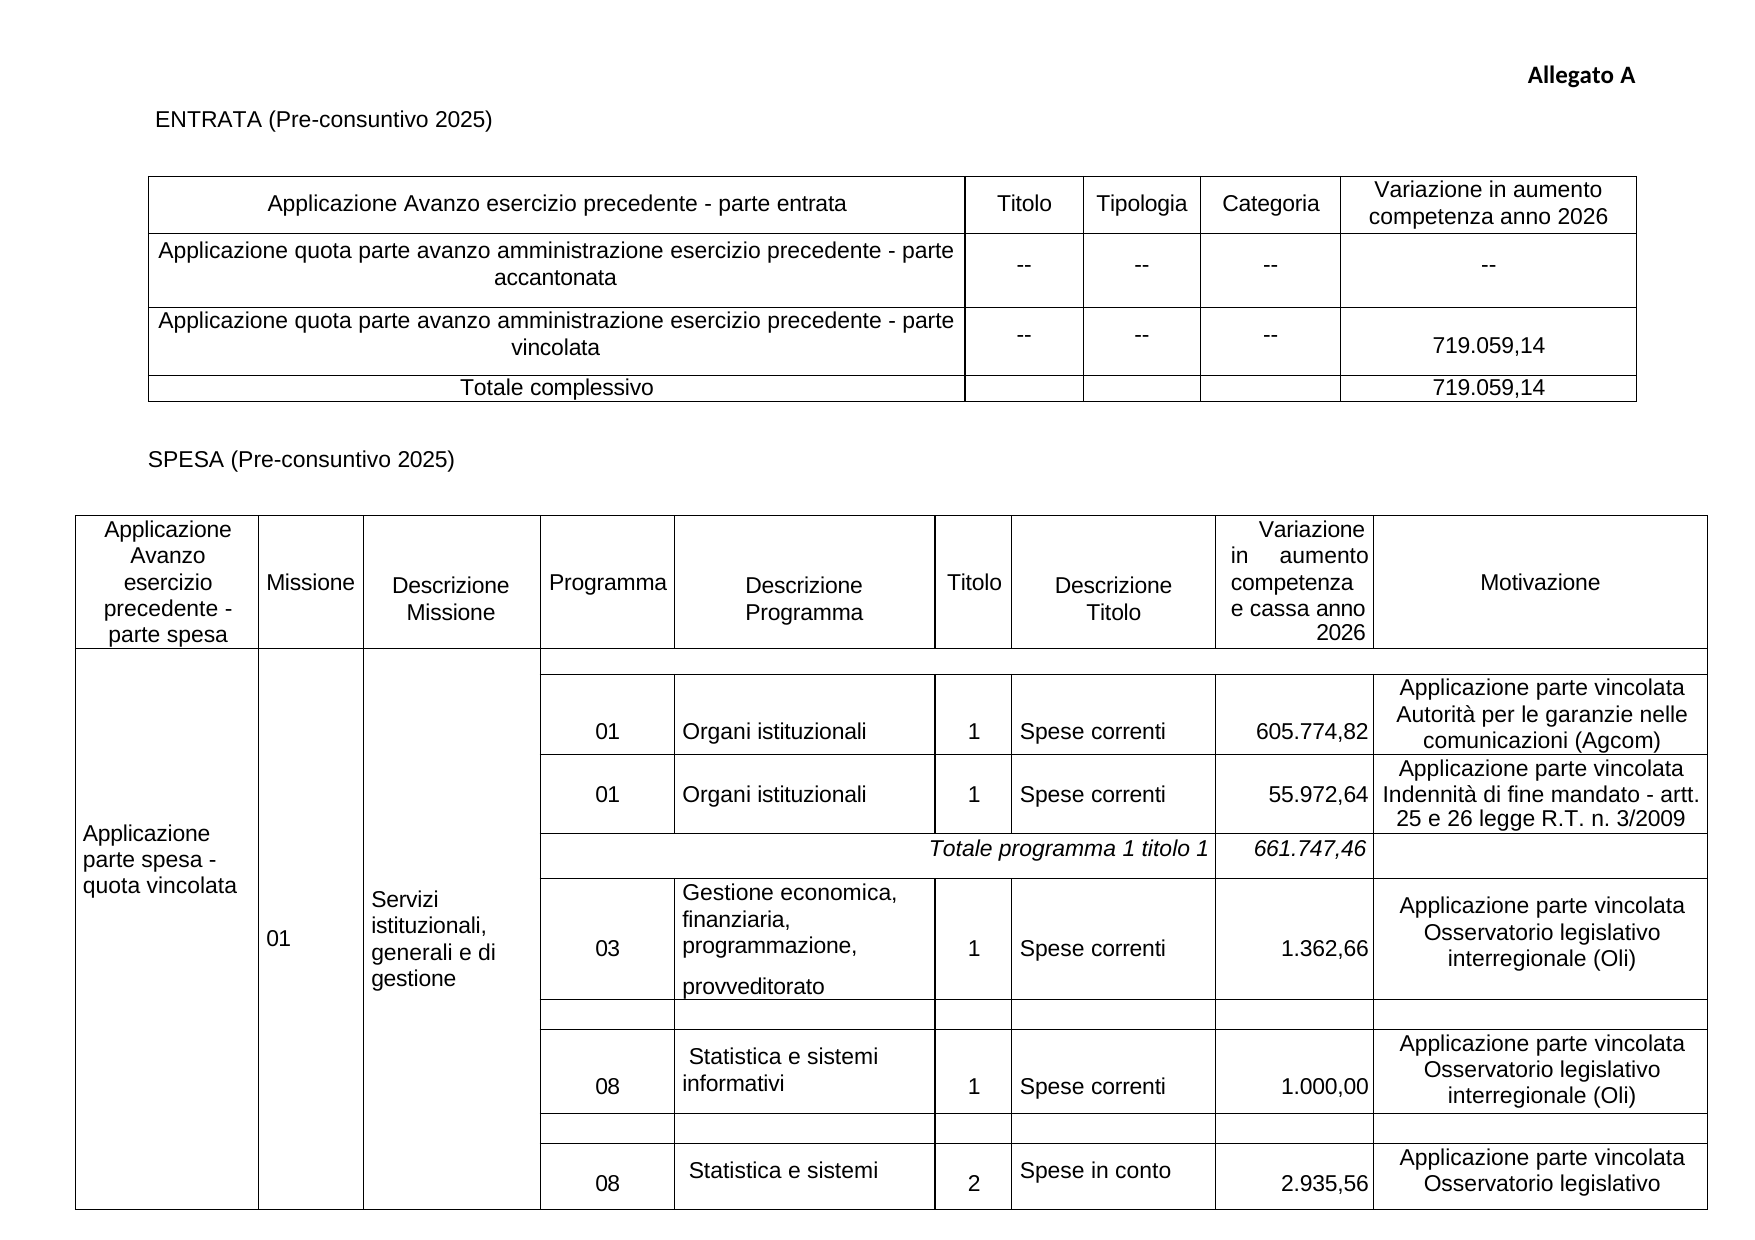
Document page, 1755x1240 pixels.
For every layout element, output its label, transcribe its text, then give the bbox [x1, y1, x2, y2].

table_cell [1216, 1000, 1373, 1029]
table_cell 1 [936, 1030, 1011, 1113]
table_header Descrizione Titolo [1012, 516, 1215, 648]
table_cell Spese correnti [1012, 675, 1215, 753]
table_cell [936, 1114, 1011, 1142]
table_cell Totale complessivo [149, 376, 964, 401]
table_header Variazione in aumento competenza e cassa anno 2026 [1216, 516, 1373, 648]
table_cell Servizi istituzionali, generali e di gestione [364, 649, 540, 1209]
table_cell -- [1341, 234, 1636, 307]
table_cell [675, 1114, 934, 1142]
table_cell [1012, 1000, 1215, 1029]
table_header Applicazione Avanzo esercizio precedente - parte spesa [76, 516, 258, 648]
table_header Categoria [1201, 177, 1340, 233]
table_cell 661.747,46 [1216, 834, 1373, 878]
table_cell -- [1201, 234, 1340, 307]
table_header Descrizione Missione [364, 516, 540, 648]
table_cell [1084, 376, 1200, 401]
table_cell 2.935,56 [1216, 1144, 1373, 1209]
table_cell Applicazione quota parte avanzo amministrazione esercizio precedente - parte vincolata [149, 308, 964, 375]
table_cell Applicazione parte vincolata Osservatorio legislativo interregionale (Oli) [1374, 879, 1707, 999]
table_cell -- [1084, 234, 1200, 307]
table_cell -- [966, 308, 1083, 375]
table_header Variazione in aumento competenza anno 2026 [1341, 177, 1636, 233]
table_cell 01 [541, 675, 674, 753]
subtitle Allegato A [74, 59, 1636, 90]
table_cell Spese correnti [1012, 1030, 1215, 1113]
table_cell Applicazione quota parte avanzo amministrazione esercizio precedente - parte accantonata [149, 234, 964, 307]
table_cell Applicazione parte vincolata Osservatorio legislativo [1374, 1144, 1707, 1209]
table_cell Applicazione parte vincolata Indennità di fine mandato - artt. 25 e 26 legge R.T. n. 3/2009 [1374, 755, 1707, 832]
text SPESA (Pre-consuntivo 2025) [148, 446, 1710, 472]
table_cell -- [1201, 308, 1340, 375]
table_cell 08 [541, 1144, 674, 1209]
table_cell Spese correnti [1012, 879, 1215, 999]
table_cell [541, 1114, 674, 1142]
table_cell 1 [936, 879, 1011, 999]
table_cell 1.362,66 [1216, 879, 1373, 999]
table_cell 605.774,82 [1216, 675, 1373, 753]
table_cell [936, 1000, 1011, 1029]
table_cell [675, 1000, 934, 1029]
table_cell [541, 649, 1707, 674]
table_cell 1 [936, 675, 1011, 753]
table_cell 08 [541, 1030, 674, 1113]
table_cell -- [966, 234, 1083, 307]
table_cell 55.972,64 [1216, 755, 1373, 832]
table_cell [1216, 1114, 1373, 1142]
table_cell 2 [936, 1144, 1011, 1209]
table_header Missione [259, 516, 363, 648]
table_header Applicazione Avanzo esercizio precedente - parte entrata [149, 177, 964, 233]
table_cell 719.059,14 [1341, 308, 1636, 375]
table_cell Spese in conto [1012, 1144, 1215, 1209]
table_cell 01 [541, 755, 674, 832]
table_cell [1374, 1114, 1707, 1142]
table_cell [966, 376, 1083, 401]
table_header Tipologia [1084, 177, 1200, 233]
table_cell Applicazione parte spesa - quota vincolata [76, 649, 258, 1209]
table_cell Totale programma 1 titolo 1 [541, 834, 1215, 878]
table_cell Applicazione parte vincolata Autorità per le garanzie nelle comunicazioni (Agcom) [1374, 675, 1707, 753]
table_cell 1.000,00 [1216, 1030, 1373, 1113]
table_cell 719.059,14 [1341, 376, 1636, 401]
table_cell Applicazione parte vincolata Osservatorio legislativo interregionale (Oli) [1374, 1030, 1707, 1113]
table_header Motivazione [1374, 516, 1707, 648]
table_cell Organi istituzionali [675, 675, 934, 753]
table_header Titolo [936, 516, 1011, 648]
table_cell [1374, 1000, 1707, 1029]
table_header Descrizione Programma [675, 516, 934, 648]
table_cell Gestione economica, finanziaria, programmazione, provveditorato [675, 879, 934, 999]
table_cell Organi istituzionali [675, 755, 934, 832]
table_cell [541, 1000, 674, 1029]
table_cell 1 [936, 755, 1011, 832]
table_cell 03 [541, 879, 674, 999]
table_cell 01 [259, 649, 363, 1209]
table_header Programma [541, 516, 674, 648]
table_header Titolo [966, 177, 1083, 233]
table_cell [1374, 834, 1707, 878]
table_cell Statistica e sistemi [675, 1144, 934, 1209]
table_cell Statistica e sistemi informativi [675, 1030, 934, 1113]
text ENTRATA (Pre-consuntivo 2025) [155, 106, 1710, 133]
table_cell -- [1084, 308, 1200, 375]
table_cell Spese correnti [1012, 755, 1215, 832]
table_cell [1012, 1114, 1215, 1142]
table_cell [1201, 376, 1340, 401]
